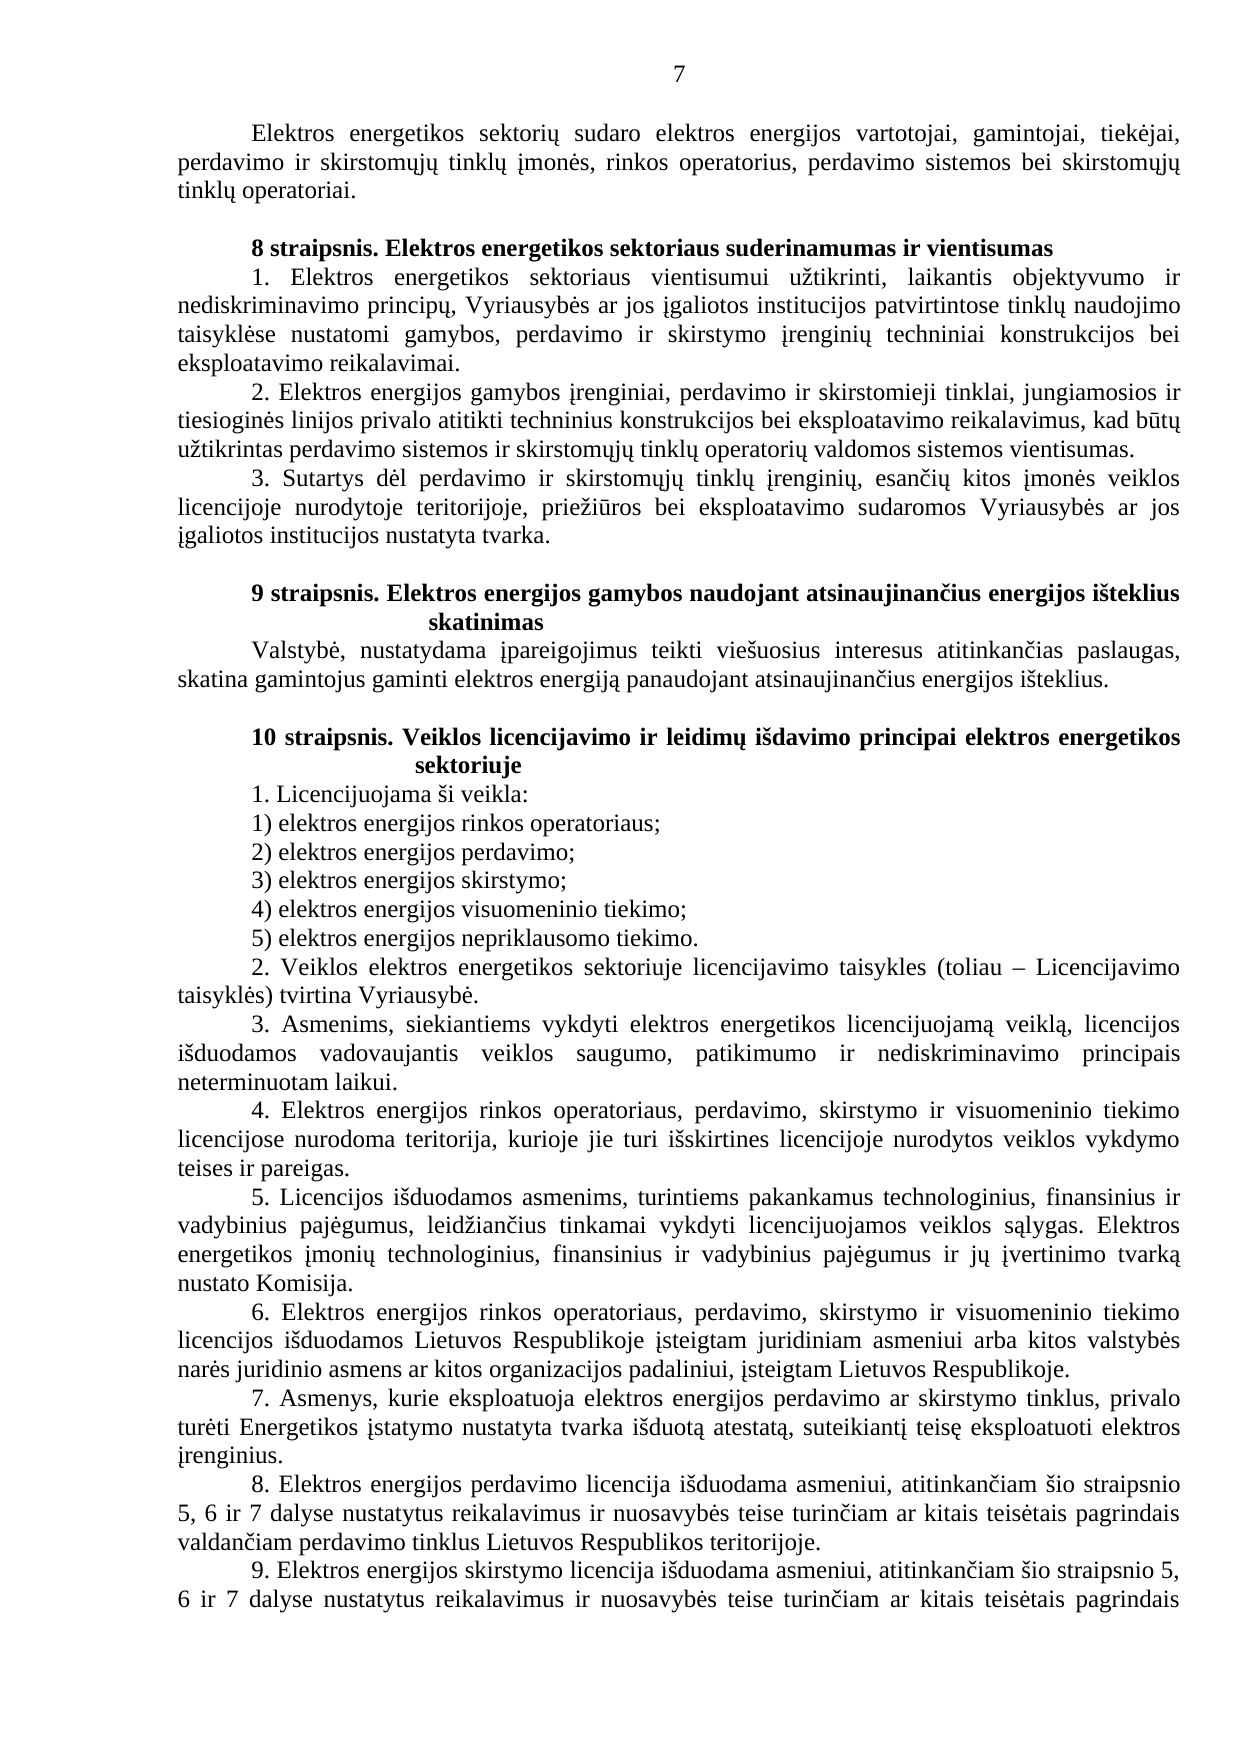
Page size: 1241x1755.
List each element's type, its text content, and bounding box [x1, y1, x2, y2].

text 2. Elektros energijos gamybos įrenginiai, perdavimo ir skirstomieji tinklai, jungiamosios ir tiesioginės linijos privalo atitikti techninius konstrukcijos bei eksploatavimo reikalavimus, kad būtų užtikrintas perdavimo sistemos ir skirstomųjų tinklų operatorių valdomos sistemos vientisumas. [177, 377, 1181, 463]
text Valstybė, nustatydama įpareigojimus teikti viešuosius interesus atitinkančias paslaugas, skatina gamintojus gaminti elektros energiją panaudojant atsinaujinančius energijos išteklius. [177, 636, 1181, 693]
text 2) elektros energijos perdavimo; [177, 837, 1181, 866]
text 8. Elektros energijos perdavimo licencija išduodama asmeniui, atitinkančiam šio straipsnio 5, 6 ir 7 dalyse nustatytus reikalavimus ir nuosavybės teise turinčiam ar kitais teisėtais pagrindais valdančiam perdavimo tinklus Lietuvos Respublikos teritorijoje. [177, 1469, 1181, 1556]
text 6. Elektros energijos rinkos operatoriaus, perdavimo, skirstymo ir visuomeninio tiekimo licencijos išduodamos Lietuvos Respublikoje įsteigtam juridiniam asmeniui arba kitos valstybės narės juridinio asmens ar kitos organizacijos padaliniui, įsteigtam Lietuvos Respublikoje. [177, 1297, 1181, 1383]
text 3) elektros energijos skirstymo; [177, 866, 1181, 894]
text 1) elektros energijos rinkos operatoriaus; [177, 808, 1181, 837]
text 1. Licencijuojama ši veikla: [177, 779, 1181, 808]
text 9 straipsnis. Elektros energijos gamybos naudojant atsinaujinančius energijos išteklius skatinimas [251, 578, 1181, 636]
text 1. Elektros energetikos sektoriaus vientisumui užtikrinti, laikantis objektyvumo ir nediskriminavimo principų, Vyriausybės ar jos įgaliotos institucijos patvirtintose tinklų naudojimo taisyklėse nustatomi gamybos, perdavimo ir skirstymo įrenginių techniniai konstrukcijos bei eksploatavimo reikalavimai. [177, 262, 1181, 377]
text 3. Sutartys dėl perdavimo ir skirstomųjų tinklų įrenginių, esančių kitos įmonės veiklos licencijoje nurodytoje teritorijoje, priežiūros bei eksploatavimo sudaromos Vyriausybės ar jos įgaliotos institucijos nustatyta tvarka. [177, 463, 1181, 549]
text 7. Asmenys, kurie eksploatuoja elektros energijos perdavimo ar skirstymo tinklus, privalo turėti Energetikos įstatymo nustatyta tvarka išduotą atestatą, suteikiantį teisę eksploatuoti elektros įrenginius. [177, 1383, 1181, 1469]
text 10 straipsnis. Veiklos licencijavimo ir leidimų išdavimo principai elektros energetikos sektoriuje [251, 722, 1181, 779]
text 2. Veiklos elektros energetikos sektoriuje licencijavimo taisykles (toliau – Licencijavimo taisyklės) tvirtina Vyriausybė. [177, 952, 1181, 1009]
text Elektros energetikos sektorių sudaro elektros energijos vartotojai, gamintojai, tiekėjai, perdavimo ir skirstomųjų tinklų įmonės, rinkos operatorius, perdavimo sistemos bei skirstomųjų tinklų operatoriai. [177, 118, 1181, 204]
text 8 straipsnis. Elektros energetikos sektoriaus suderinamumas ir vientisumas [177, 233, 1181, 262]
text 5) elektros energijos nepriklausomo tiekimo. [177, 923, 1181, 952]
text 5. Licencijos išduodamos asmenims, turintiems pakankamus technologinius, finansinius ir vadybinius pajėgumus, leidžiančius tinkamai vykdyti licencijuojamos veiklos sąlygas. Elektros energetikos įmonių technologinius, finansinius ir vadybinius pajėgumus ir jų įvertinimo tvarką nustato Komisija. [177, 1182, 1181, 1297]
text 4) elektros energijos visuomeninio tiekimo; [177, 894, 1181, 923]
text 9. Elektros energijos skirstymo licencija išduodama asmeniui, atitinkančiam šio straipsnio 5, 6 ir 7 dalyse nustatytus reikalavimus ir nuosavybės teise turinčiam ar kitais teisėtais pagrindais [177, 1556, 1181, 1613]
text 3. Asmenims, siekiantiems vykdyti elektros energetikos licencijuojamą veiklą, licencijos išduodamos vadovaujantis veiklos saugumo, patikimumo ir nediskriminavimo principais neterminuotam laikui. [177, 1009, 1181, 1096]
text 4. Elektros energijos rinkos operatoriaus, perdavimo, skirstymo ir visuomeninio tiekimo licencijose nurodoma teritorija, kurioje jie turi išskirtines licencijoje nurodytos veiklos vykdymo teises ir pareigas. [177, 1096, 1181, 1182]
